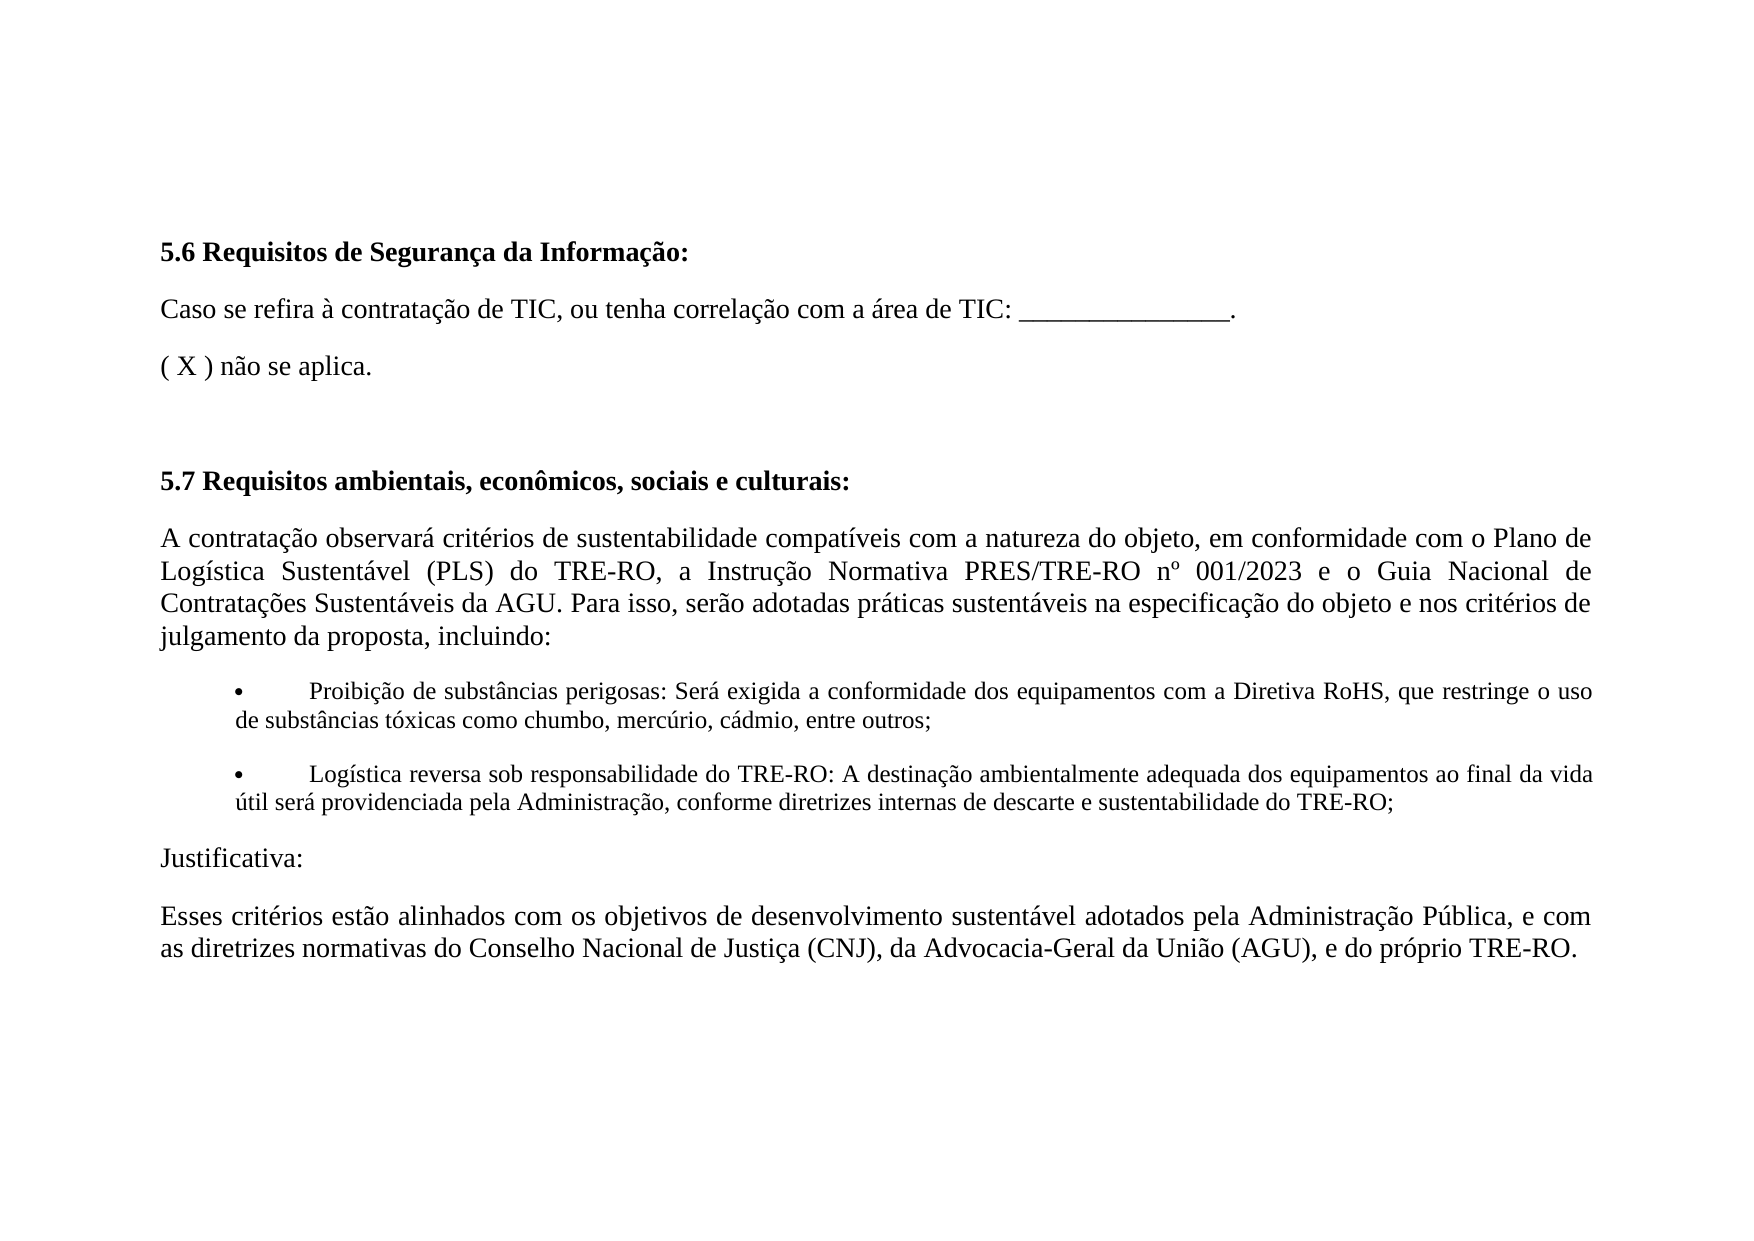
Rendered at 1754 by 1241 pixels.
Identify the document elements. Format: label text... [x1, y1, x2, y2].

text Esses critérios estão alinhados com os objetivos de desenvolvimento sustentável adotados pela Administração Pública, e com as diretrizes normativas do Conselho Nacional de Justiça (CNJ), da Advocacia-Geral da União (AGU), e do próprio TRE-RO. [160, 898, 1594, 963]
text A contratação observará critérios de sustentabilidade compatíveis com a natureza do objeto, em conformidade com o Plano de Logística Sustentável (PLS) do TRE-RO, a Instrução Normativa PRES/TRE-RO nº 001/2023 e o Guia Nacional de Contratações Sustentáveis da AGU. Para isso, serão adotadas práticas sustentáveis na especificação do objeto e nos critérios de julgamento da proposta, incluindo: [160, 522, 1594, 651]
text Caso se refira à contratação de TIC, ou tenha correlação com a área de TIC: _______________. [160, 292, 1594, 324]
text 5.6 Requisitos de Segurança da Informação: [160, 234, 1594, 267]
text 5.7 Requisitos ambientais, econômicos, sociais e culturais: [160, 464, 1594, 497]
text Justificativa: [160, 841, 1594, 873]
list Logística reversa sob responsabilidade do TRE-RO: A destinação ambientalmente adequada dos equipamentos ao final da vida útil será providenciada pela Administração, conforme diretrizes internas de descarte e sustentabilidade do TRE-RO; [235, 759, 1594, 816]
list Proibição de substâncias perigosas: Será exigida a conformidade dos equipamentos com a Diretiva RoHS, que restringe o uso de substâncias tóxicas como chumbo, mercúrio, cádmio, entre outros; [235, 676, 1594, 734]
text ( X ) não se aplica. [160, 349, 1594, 382]
